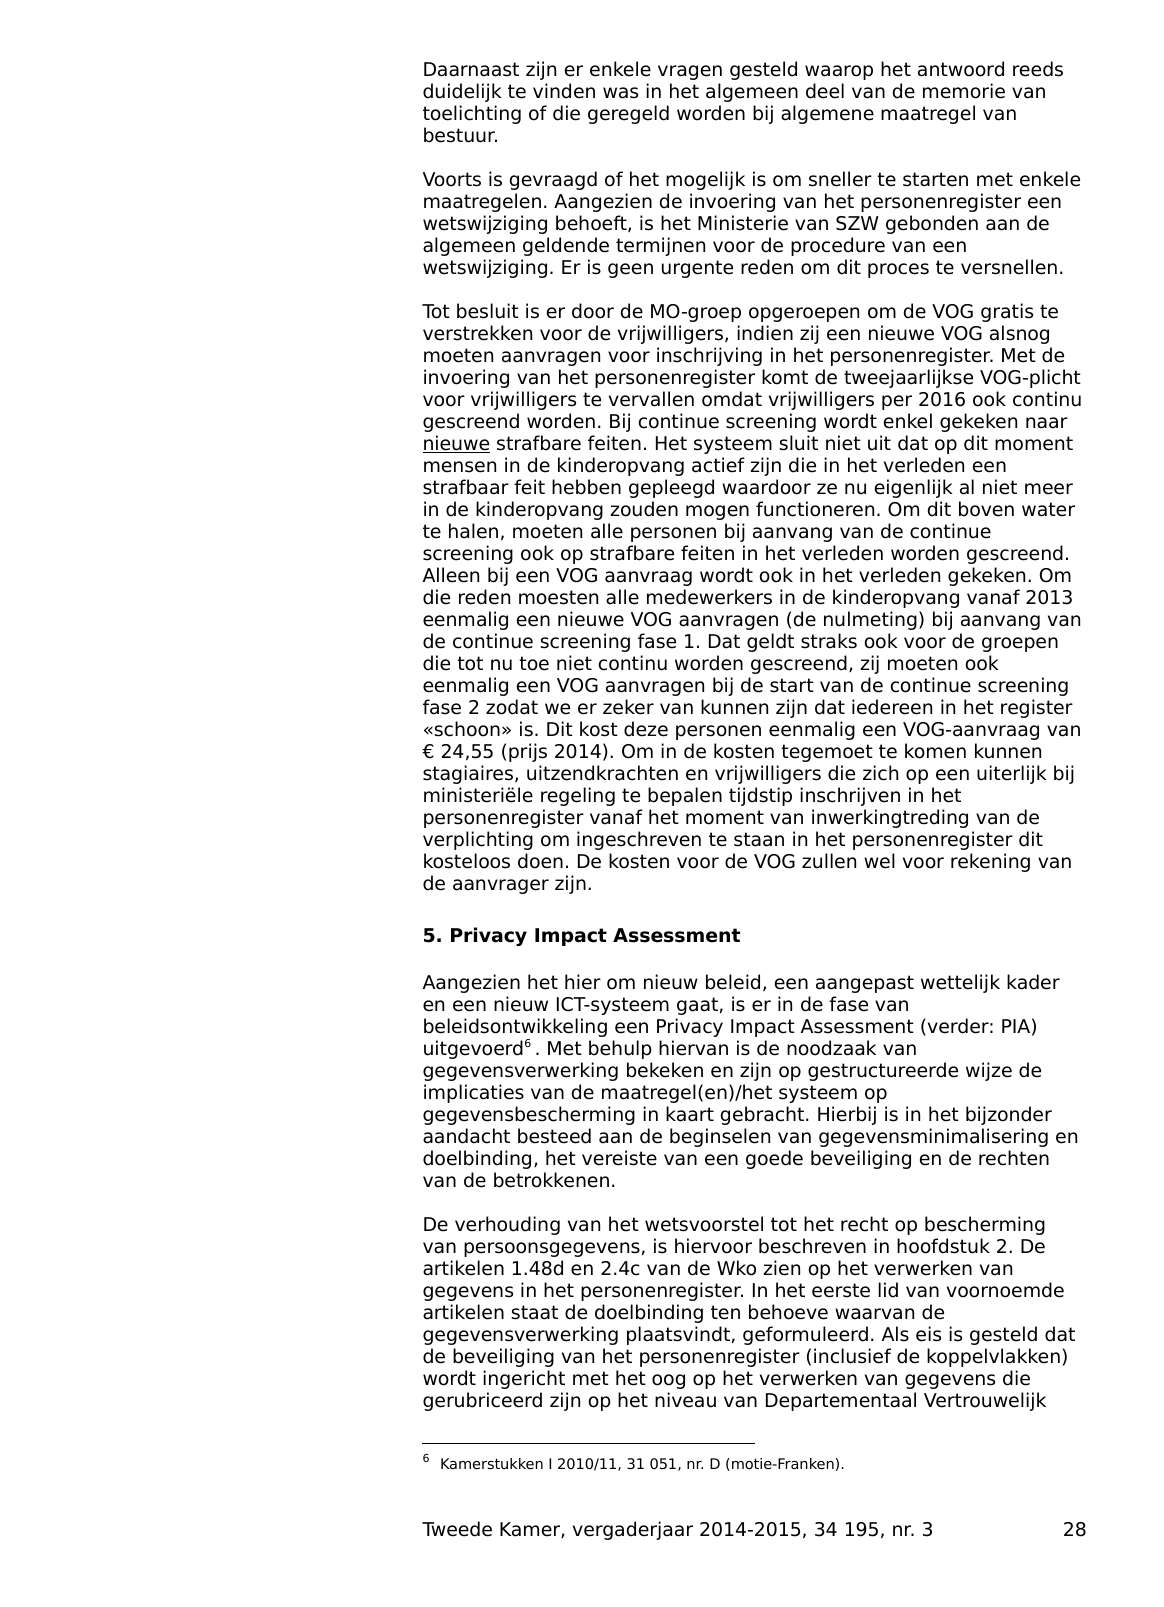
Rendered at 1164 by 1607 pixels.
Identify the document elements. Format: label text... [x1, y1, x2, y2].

text Voorts is gevraagd of het mogelijk is om sneller te starten met enkele maatregelen. Aangezien de invoering van het personenregister een wetswijziging behoeft, is het Ministerie van SZW gebonden aan de algemeen geldende termijnen voor de procedure van een wetswijziging. Er is geen urgente reden om dit proces te versnellen. [422, 169, 1087, 279]
text Tot besluit is er door de MO-groep opgeroepen om de VOG gratis te verstrekken voor de vrijwilligers, indien zij een nieuwe VOG alsnog moeten aanvragen voor inschrijving in het personenregister. Met de invoering van het personenregister komt de tweejaarlijkse VOG-plicht voor vrijwilligers te vervallen omdat vrijwilligers per 2016 ook continu gescreend worden. Bij continue screening wordt enkel gekeken naar nieuwe strafbare feiten. Het systeem sluit niet uit dat op dit moment mensen in de kinderopvang actief zijn die in het verleden een strafbaar feit hebben gepleegd waardoor ze nu eigenlijk al niet meer in de kinderopvang zouden mogen functioneren. Om dit boven water te halen, moeten alle personen bij aanvang van de continue screening ook op strafbare feiten in het verleden worden gescreend. Alleen bij een VOG aanvraag wordt ook in het verleden gekeken. Om die reden moesten alle medewerkers in de kinderopvang vanaf 2013 eenmalig een nieuwe VOG aanvragen (de nulmeting) bij aanvang van de continue screening fase 1. Dat geldt straks ook voor de groepen die tot nu toe niet continu worden gescreend, zij moeten ook eenmalig een VOG aanvragen bij de start van de continue screening fase 2 zodat we er zeker van kunnen zijn dat iedereen in het register «schoon» is. Dit kost deze personen eenmalig een VOG-aanvraag van € 24,55 (prijs 2014). Om in de kosten tegemoet te komen kunnen stagiaires, uitzendkrachten en vrijwilligers die zich op een uiterlijk bij ministeriële regeling te bepalen tijdstip inschrijven in het personenregister vanaf het moment van inwerkingtreding van de verplichting om ingeschreven te staan in het personenregister dit kosteloos doen. De kosten voor de VOG zullen wel voor rekening van de aanvrager zijn. [422, 301, 1087, 895]
subtitle 5. Privacy Impact Assessment [422, 925, 1087, 947]
text Kamerstukken I 2010/11, 31 051, nr. D (motie-Franken). [422, 1452, 1087, 1474]
text Aangezien het hier om nieuw beleid, een aangepast wettelijk kader en een nieuw ICT-systeem gaat, is er in de fase van beleidsontwikkeling een Privacy Impact Assessment (verder: PIA) uitgevoerd. Met behulp hiervan is de noodzaak van gegevensverwerking bekeken en zijn op gestructureerde wijze de implicaties van de maatregel(en)/het systeem op gegevensbescherming in kaart gebracht. Hierbij is in het bijzonder aandacht besteed aan de beginselen van gegevensminimalisering en doelbinding, het vereiste van een goede beveiliging en de rechten van de betrokkenen. [422, 972, 1087, 1191]
text Daarnaast zijn er enkele vragen gesteld waarop het antwoord reeds duidelijk te vinden was in het algemeen deel van de memorie van toelichting of die geregeld worden bij algemene maatregel van bestuur. [422, 59, 1087, 147]
text De verhouding van het wetsvoorstel tot het recht op bescherming van persoonsgegevens, is hiervoor beschreven in hoofdstuk 2. De artikelen 1.48d en 2.4c van de Wko zien op het verwerken van gegevens in het personenregister. In het eerste lid van voornoemde artikelen staat de doelbinding ten behoeve waarvan de gegevensverwerking plaatsvindt, geformuleerd. Als eis is gesteld dat de beveiliging van het personenregister (inclusief de koppelvlakken) wordt ingericht met het oog op het verwerken van gegevens die gerubriceerd zijn op het niveau van Departementaal Vertrouwelijk [422, 1214, 1087, 1411]
